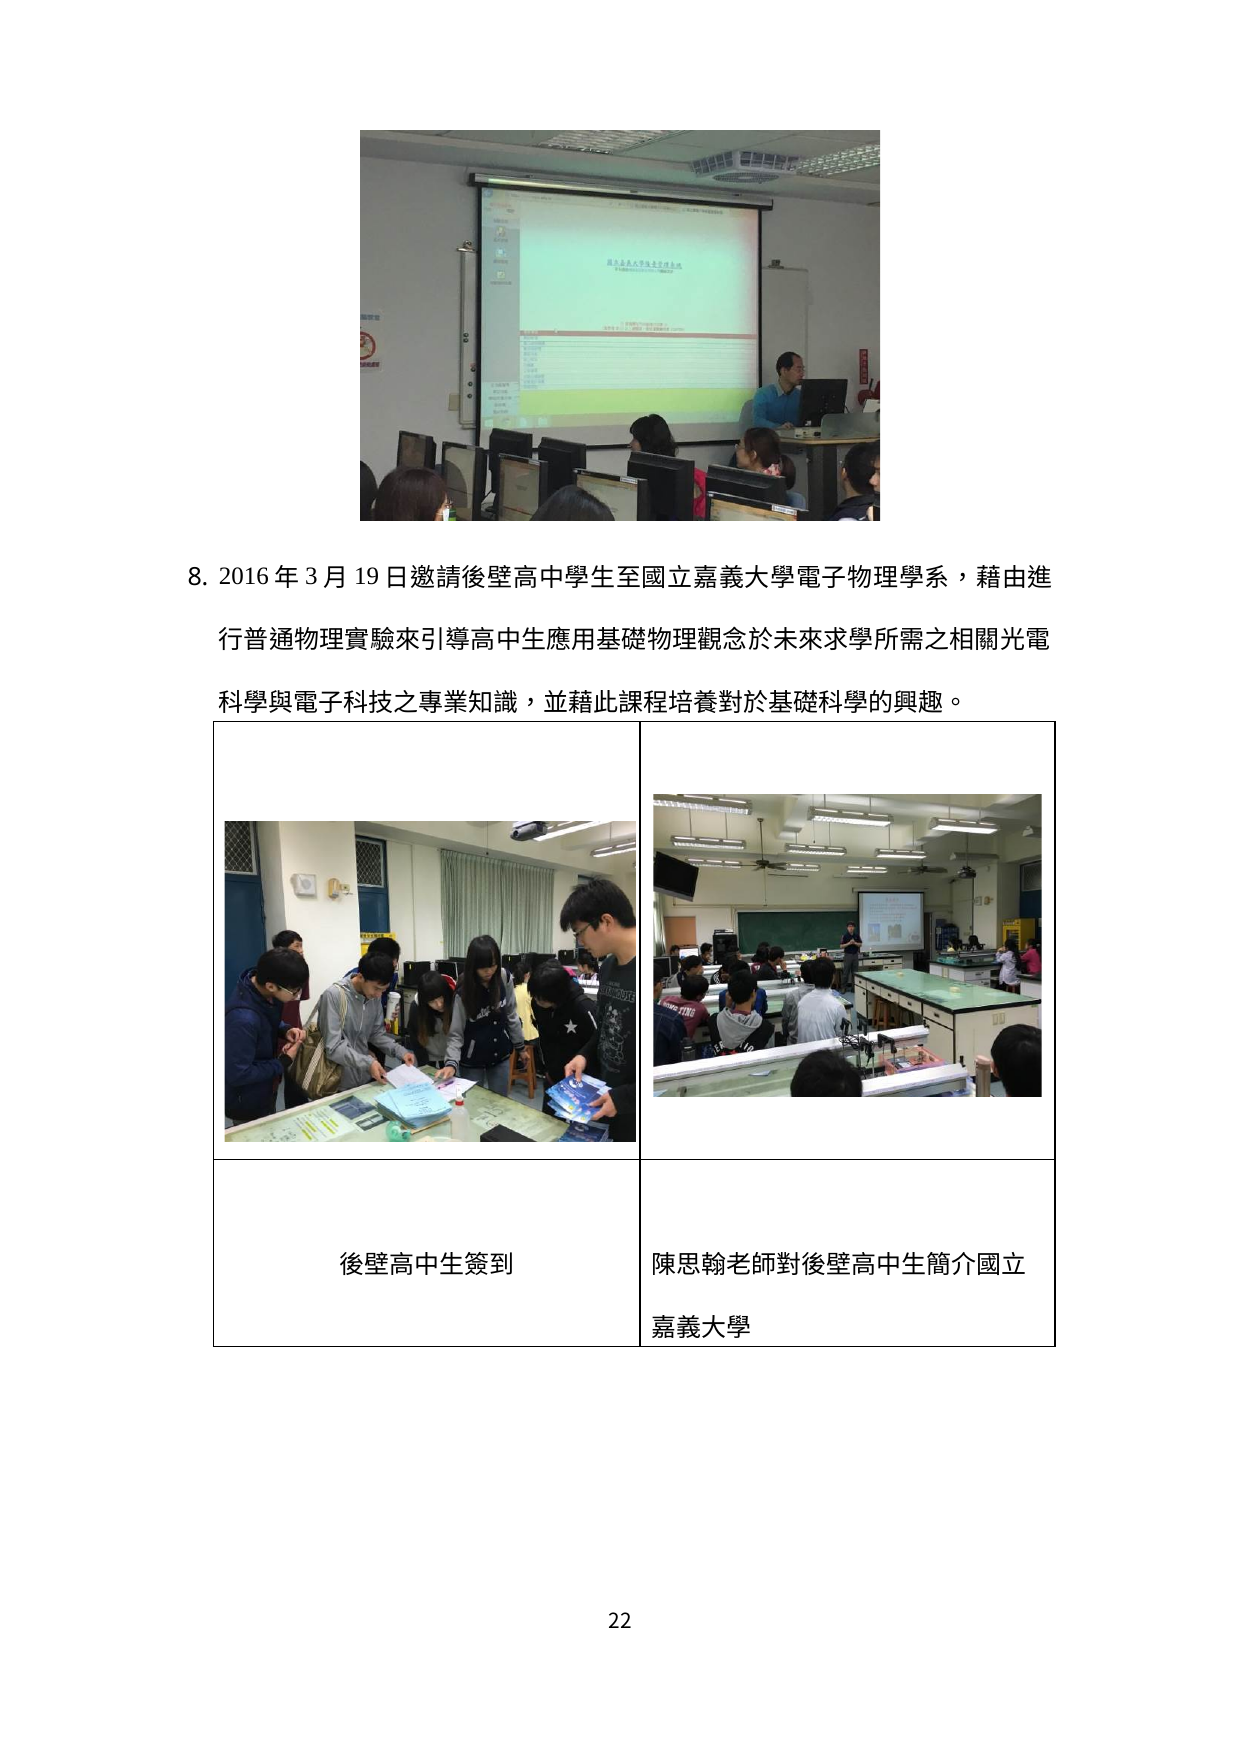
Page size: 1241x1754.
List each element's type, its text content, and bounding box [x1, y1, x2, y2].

list 2016年3月19日邀請後壁高中學生至國立嘉義大學電子物理學系，藉由進行普通物理實驗來引導高中生應用基礎物理觀念於未來求學所需之相關光電科學與電子科技之專業知識，並藉此課程培養對於基礎科學的興趣。 [187, 534, 1053, 721]
table_header [214, 722, 639, 1159]
table_header [641, 722, 1054, 1159]
table_cell 後壁高中生簽到 [214, 1160, 639, 1346]
table_cell 陳思翰老師對後壁高中生簡介國立嘉義大學 [641, 1160, 1054, 1346]
